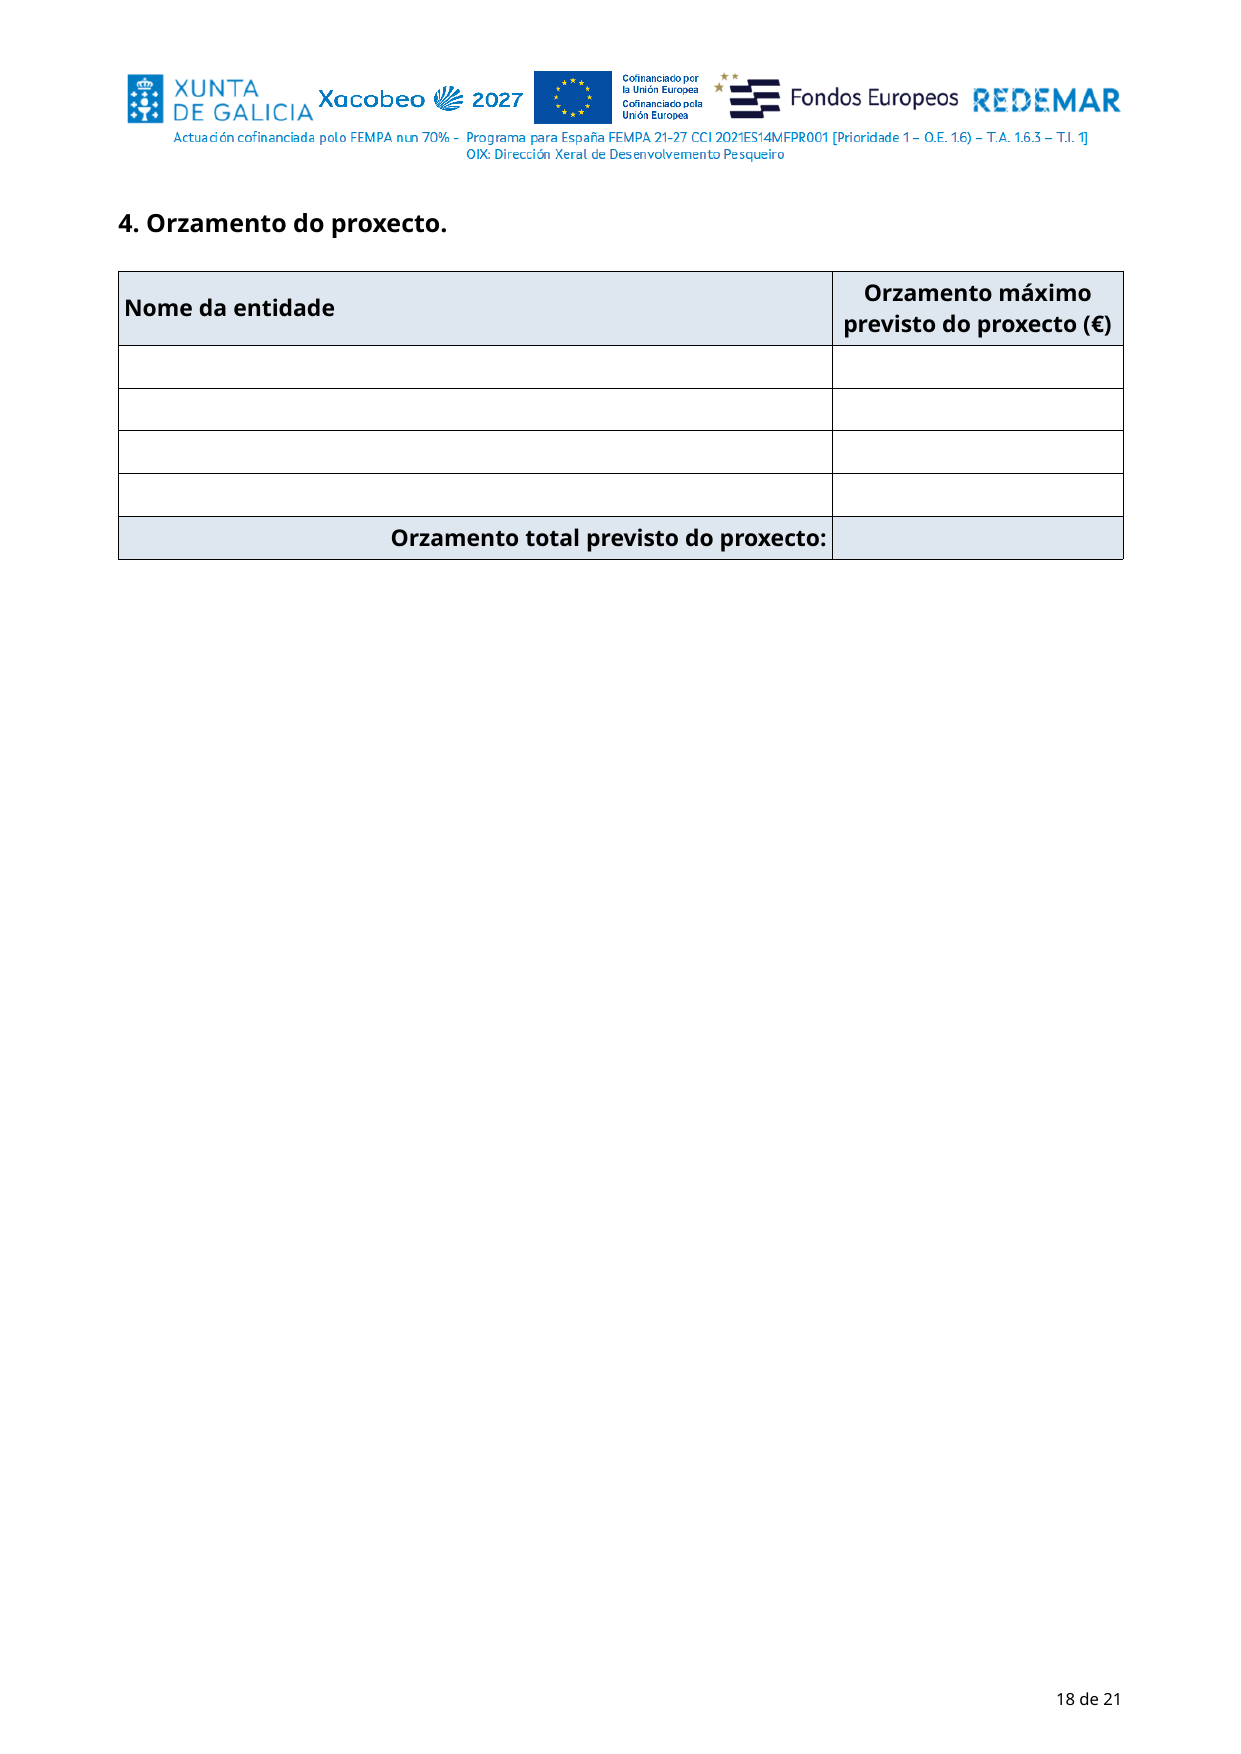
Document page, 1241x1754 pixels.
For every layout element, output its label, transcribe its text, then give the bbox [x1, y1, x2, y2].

table_cell [119, 389, 832, 430]
table_cell [833, 431, 1123, 473]
picture [118, 63, 1123, 164]
table_header Nome da entidade [119, 272, 832, 345]
table_cell [833, 474, 1123, 516]
table_cell [119, 474, 832, 516]
table_cell Orzamento total previsto do proxecto: [119, 517, 832, 559]
table_cell [119, 431, 832, 473]
table_cell [833, 346, 1123, 387]
table_cell [833, 517, 1123, 559]
table_cell [119, 346, 832, 387]
text 4. Orzamento do proxecto. [118, 205, 1122, 239]
table_cell [833, 389, 1123, 430]
table_header Orzamento máximo previsto do proxecto (€) [833, 272, 1123, 345]
